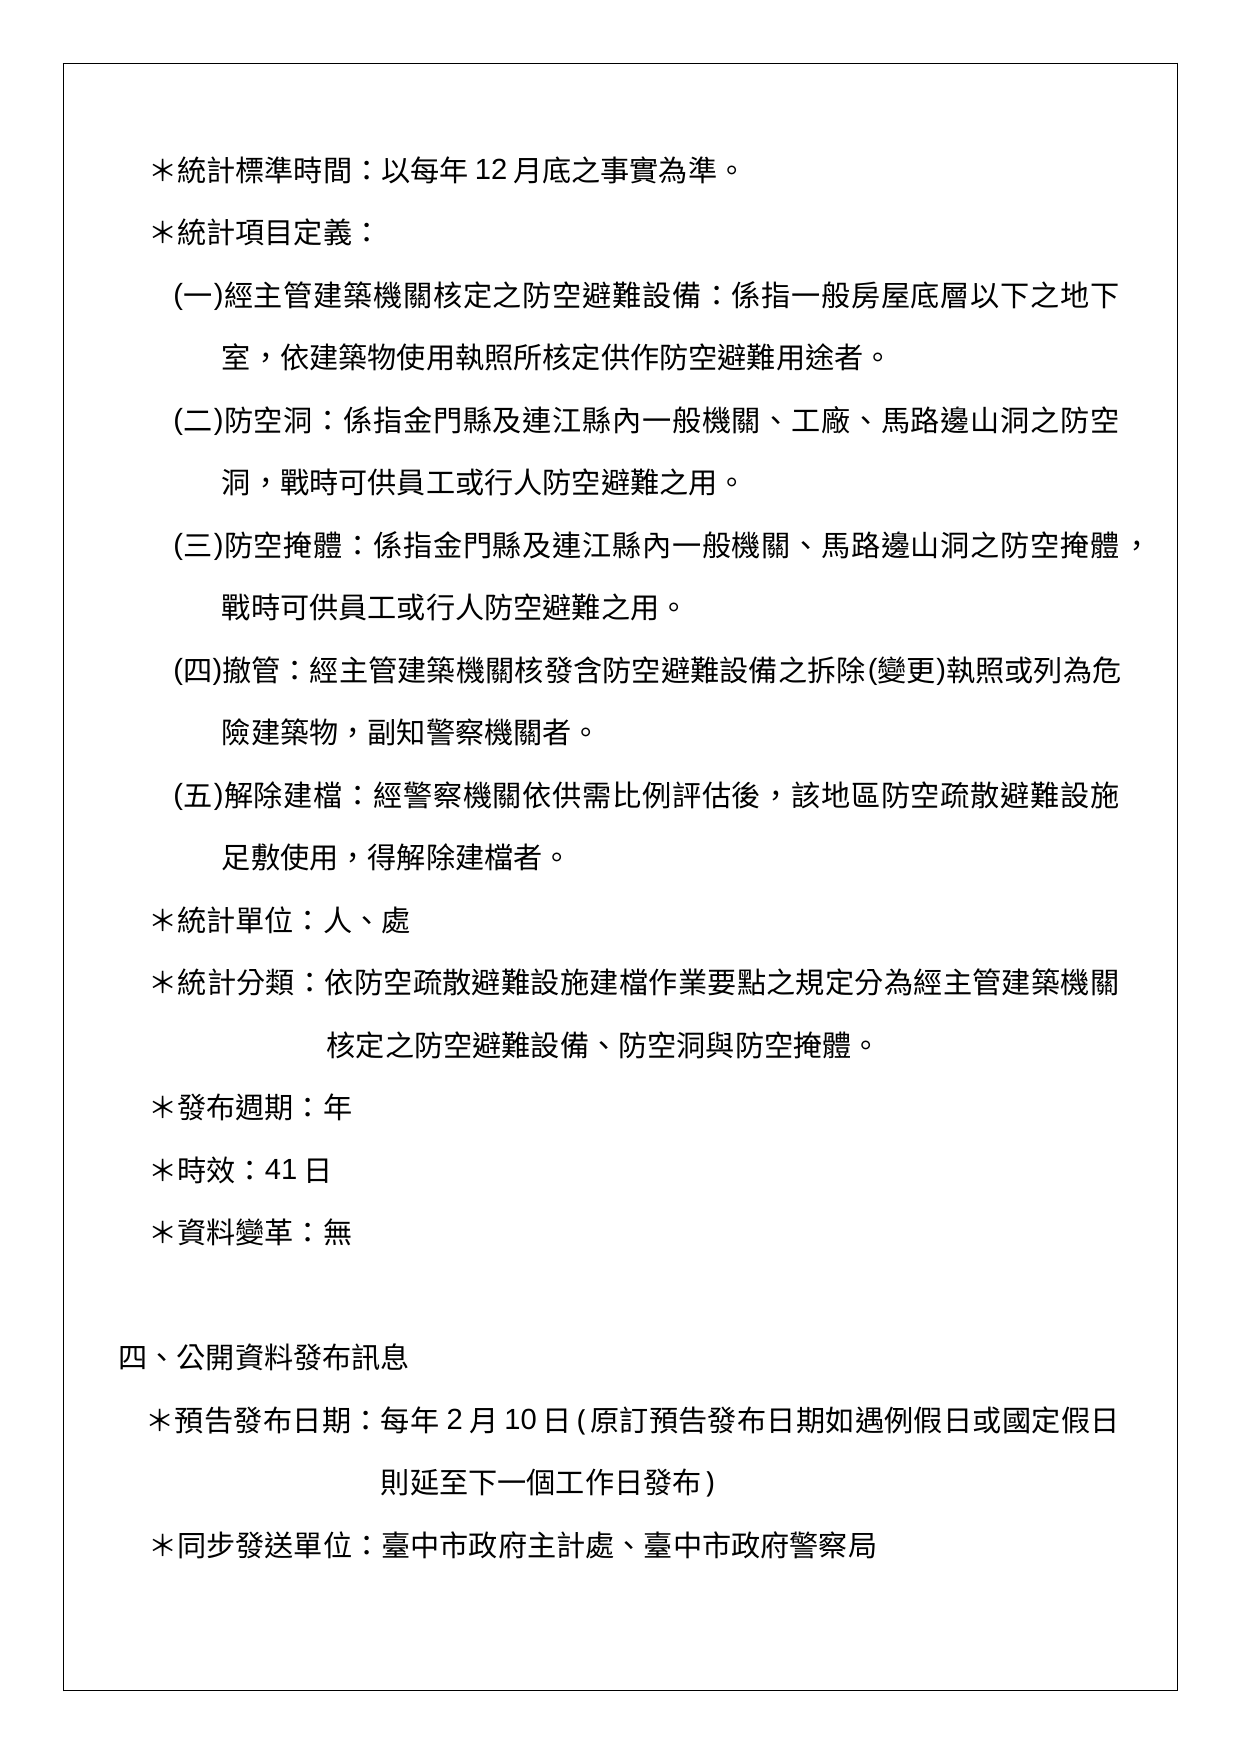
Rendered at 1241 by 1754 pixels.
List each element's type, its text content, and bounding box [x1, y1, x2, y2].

text ＊同步發送單位：臺中市政府主計處、臺中市政府警察局 [148, 1502, 1122, 1564]
text ＊統計單位：人、處 [148, 877, 1122, 939]
text (二)防空洞：係指金門縣及連江縣內一般機關、工廠、馬路邊山洞之防空洞，戰時可供員工或行人防空避難之用。 [173, 377, 1122, 502]
text (五)解除建檔：經警察機關依供需比例評估後，該地區防空疏散避難設施足敷使用，得解除建檔者。 [173, 752, 1122, 877]
text 四、公開資料發布訊息 [118, 1314, 1122, 1377]
text ＊預告發布日期：每年2月10日(原訂預告發布日期如遇例假日或國定假日則延至下一個工作日發布) [145, 1377, 1122, 1502]
text (三)防空掩體：係指金門縣及連江縣內一般機關、馬路邊山洞之防空掩體，戰時可供員工或行人防空避難之用。 [173, 502, 1122, 627]
text ＊統計分類：依防空疏散避難設施建檔作業要點之規定分為經主管建築機關核定之防空避難設備、防空洞與防空掩體。 [148, 939, 1122, 1064]
text ＊統計標準時間：以每年12月底之事實為準。 [148, 127, 1122, 189]
text ＊統計項目定義： [148, 189, 1122, 252]
text ＊時效：41日 [148, 1127, 1122, 1189]
text (四)撤管：經主管建築機關核發含防空避難設備之拆除(變更)執照或列為危險建築物，副知警察機關者。 [173, 627, 1122, 752]
text ＊資料變革：無 [148, 1189, 1122, 1252]
text ＊發布週期：年 [148, 1064, 1122, 1127]
text (一)經主管建築機關核定之防空避難設備：係指一般房屋底層以下之地下室，依建築物使用執照所核定供作防空避難用途者。 [173, 252, 1122, 377]
